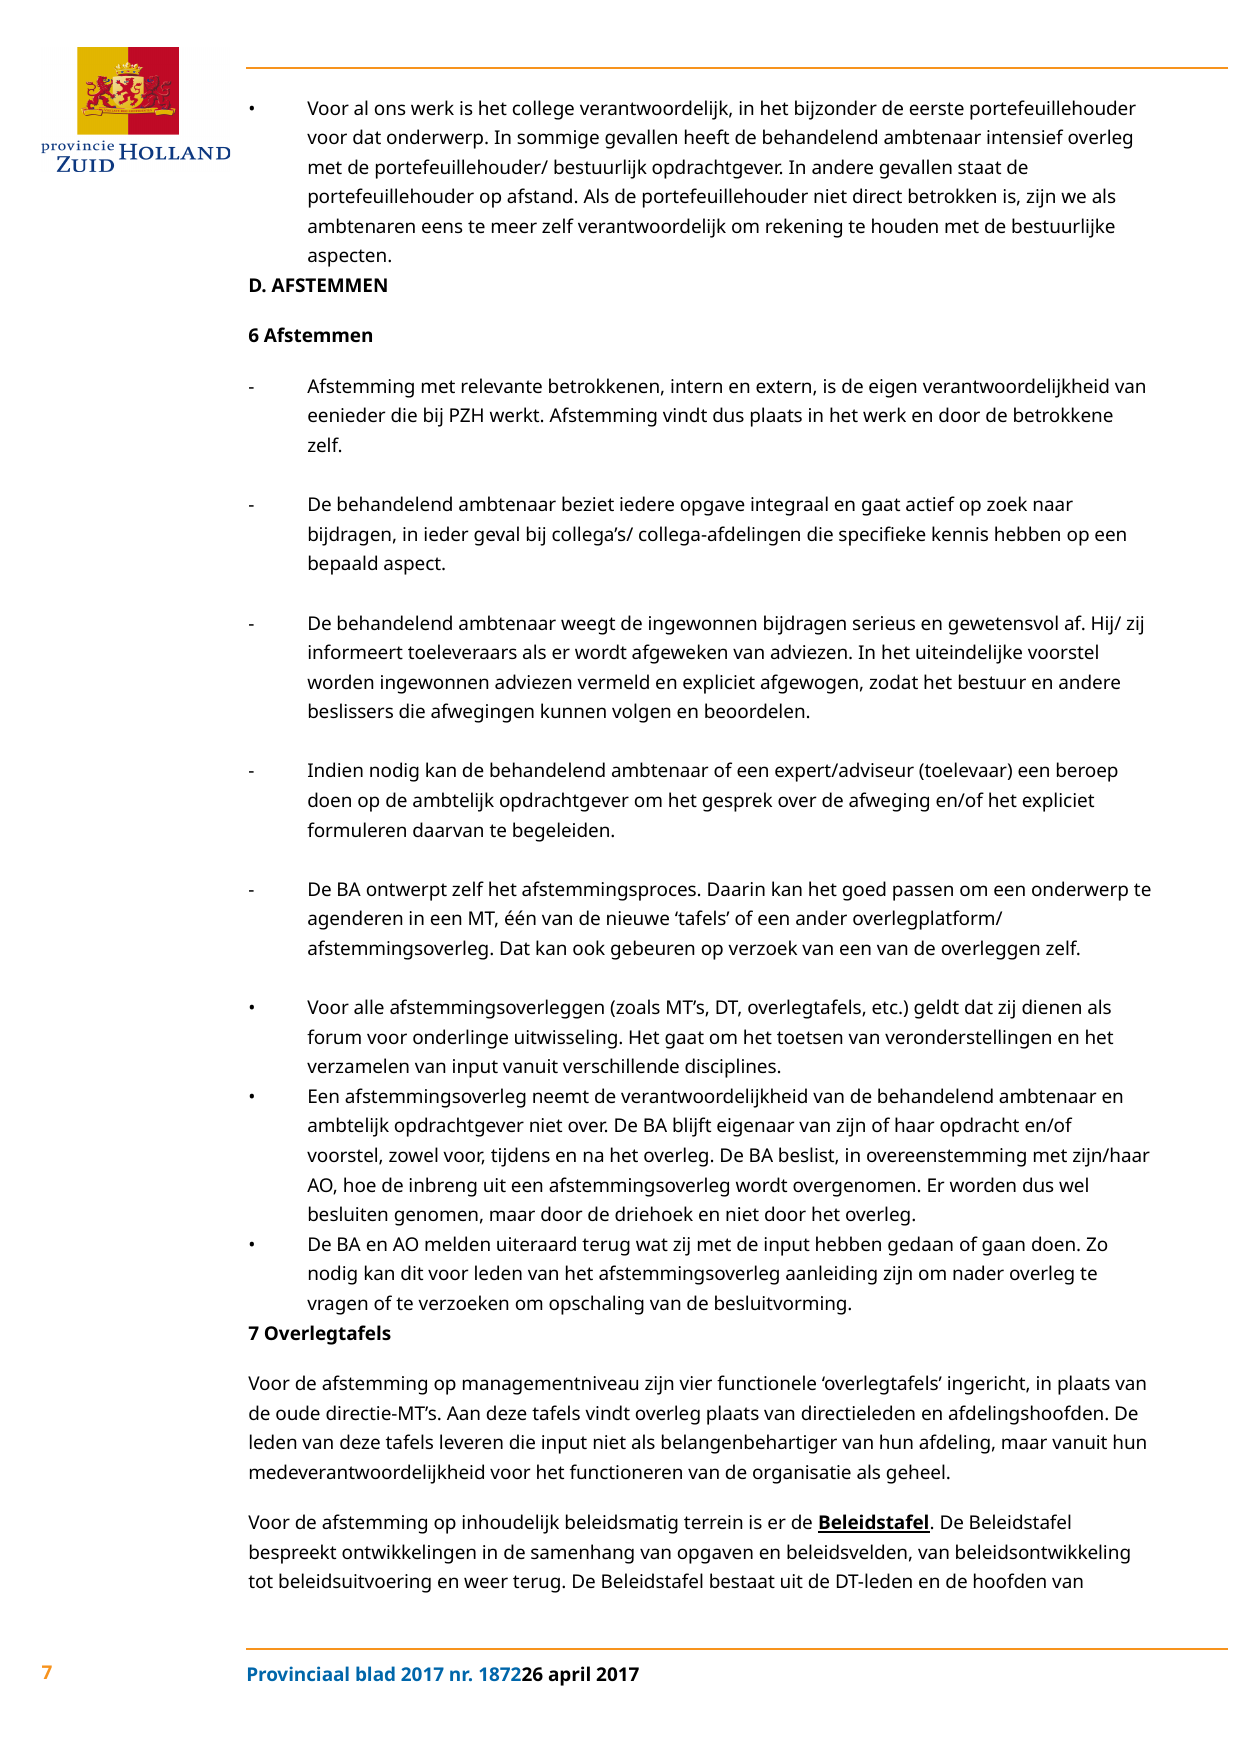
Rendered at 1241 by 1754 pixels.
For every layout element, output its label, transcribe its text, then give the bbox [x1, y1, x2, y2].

list Voor alle afstemmingsoverleggen (zoals MT’s, DT, overlegtafels, etc.) geldt dat zij dienen als forum voor onderlinge uitwisseling. Het gaat om het toetsen van veronderstellingen en het verzamelen van input vanuit verschillende disciplines. [248, 994, 1152, 1079]
text 7 Overlegtafels [248, 1320, 1152, 1346]
text D. AFSTEMMEN [248, 272, 1152, 298]
list De behandelend ambtenaar beziet iedere opgave integraal en gaat actief op zoek naar bijdragen, in ieder geval bij collega’s/ collega-afdelingen die specifieke kennis hebben op een bepaald aspect. [248, 491, 1152, 576]
list De BA ontwerpt zelf het afstemmingsproces. Daarin kan het goed passen om een onderwerp te agenderen in een MT, één van de nieuwe ‘tafels’ of een ander overlegplatform/ afstemmingsoverleg. Dat kan ook gebeuren op verzoek van een van de overleggen zelf. [248, 876, 1152, 961]
text Voor de afstemming op managementniveau zijn vier functionele ‘overlegtafels’ ingericht, in plaats van de oude directie-MT’s. Aan deze tafels vindt overleg plaats van directieleden en afdelingshoofden. De leden van deze tafels leveren die input niet als belangenbehartiger van hun afdeling, maar vanuit hun medeverantwoordelijkheid voor het functioneren van de organisatie als geheel. [248, 1370, 1152, 1485]
list Afstemming met relevante betrokkenen, intern en extern, is de eigen verantwoordelijkheid van eenieder die bij PZH werkt. Afstemming vindt dus plaats in het werk en door de betrokkene zelf. [248, 373, 1152, 458]
list De behandelend ambtenaar weegt de ingewonnen bijdragen serieus en gewetensvol af. Hij/ zij informeert toeleveraars als er wordt afgeweken van adviezen. In het uiteindelijke voorstel worden ingewonnen adviezen vermeld en expliciet afgewogen, zodat het bestuur en andere beslissers die afwegingen kunnen volgen en beoordelen. [248, 610, 1152, 724]
text Voor de afstemming op inhoudelijk beleidsmatig terrein is er de Beleidstafel. De Beleidstafel bespreekt ontwikkelingen in de samenhang van opgaven en beleidsvelden, van beleidsontwikkeling tot beleidsuitvoering en weer terug. De Beleidstafel bestaat uit de DT-leden en de hoofden van [248, 1509, 1152, 1594]
list Voor al ons werk is het college verantwoordelijk, in het bijzonder de eerste portefeuillehouder voor dat onderwerp. In sommige gevallen heeft de behandelend ambtenaar intensief overleg met de portefeuillehouder/ bestuurlijk opdrachtgever. In andere gevallen staat de portefeuillehouder op afstand. Als de portefeuillehouder niet direct betrokken is, zijn we als ambtenaren eens te meer zelf verantwoordelijk om rekening te houden met de bestuurlijke aspecten. [248, 95, 1152, 268]
list De BA en AO melden uiteraard terug wat zij met de input hebben gedaan of gaan doen. Zo nodig kan dit voor leden van het afstemmingsoverleg aanleiding zijn om nader overleg te vragen of te verzoeken om opschaling van de besluitvorming. [248, 1231, 1152, 1316]
list Indien nodig kan de behandelend ambtenaar of een expert/adviseur (toelevaar) een beroep doen op de ambtelijk opdrachtgever om het gesprek over de afweging en/of het expliciet formuleren daarvan te begeleiden. [248, 758, 1152, 843]
text 6 Afstemmen [248, 323, 1152, 348]
picture [41, 47, 231, 172]
list Een afstemmingsoverleg neemt de verantwoordelijkheid van de behandelend ambtenaar en ambtelijk opdrachtgever niet over. De BA blijft eigenaar van zijn of haar opdracht en/of voorstel, zowel voor, tijdens en na het overleg. De BA beslist, in overeenstemming met zijn/haar AO, hoe de inbreng uit een afstemmingsoverleg wordt overgenomen. Er worden dus wel besluiten genomen, maar door de driehoek en niet door het overleg. [248, 1083, 1152, 1227]
